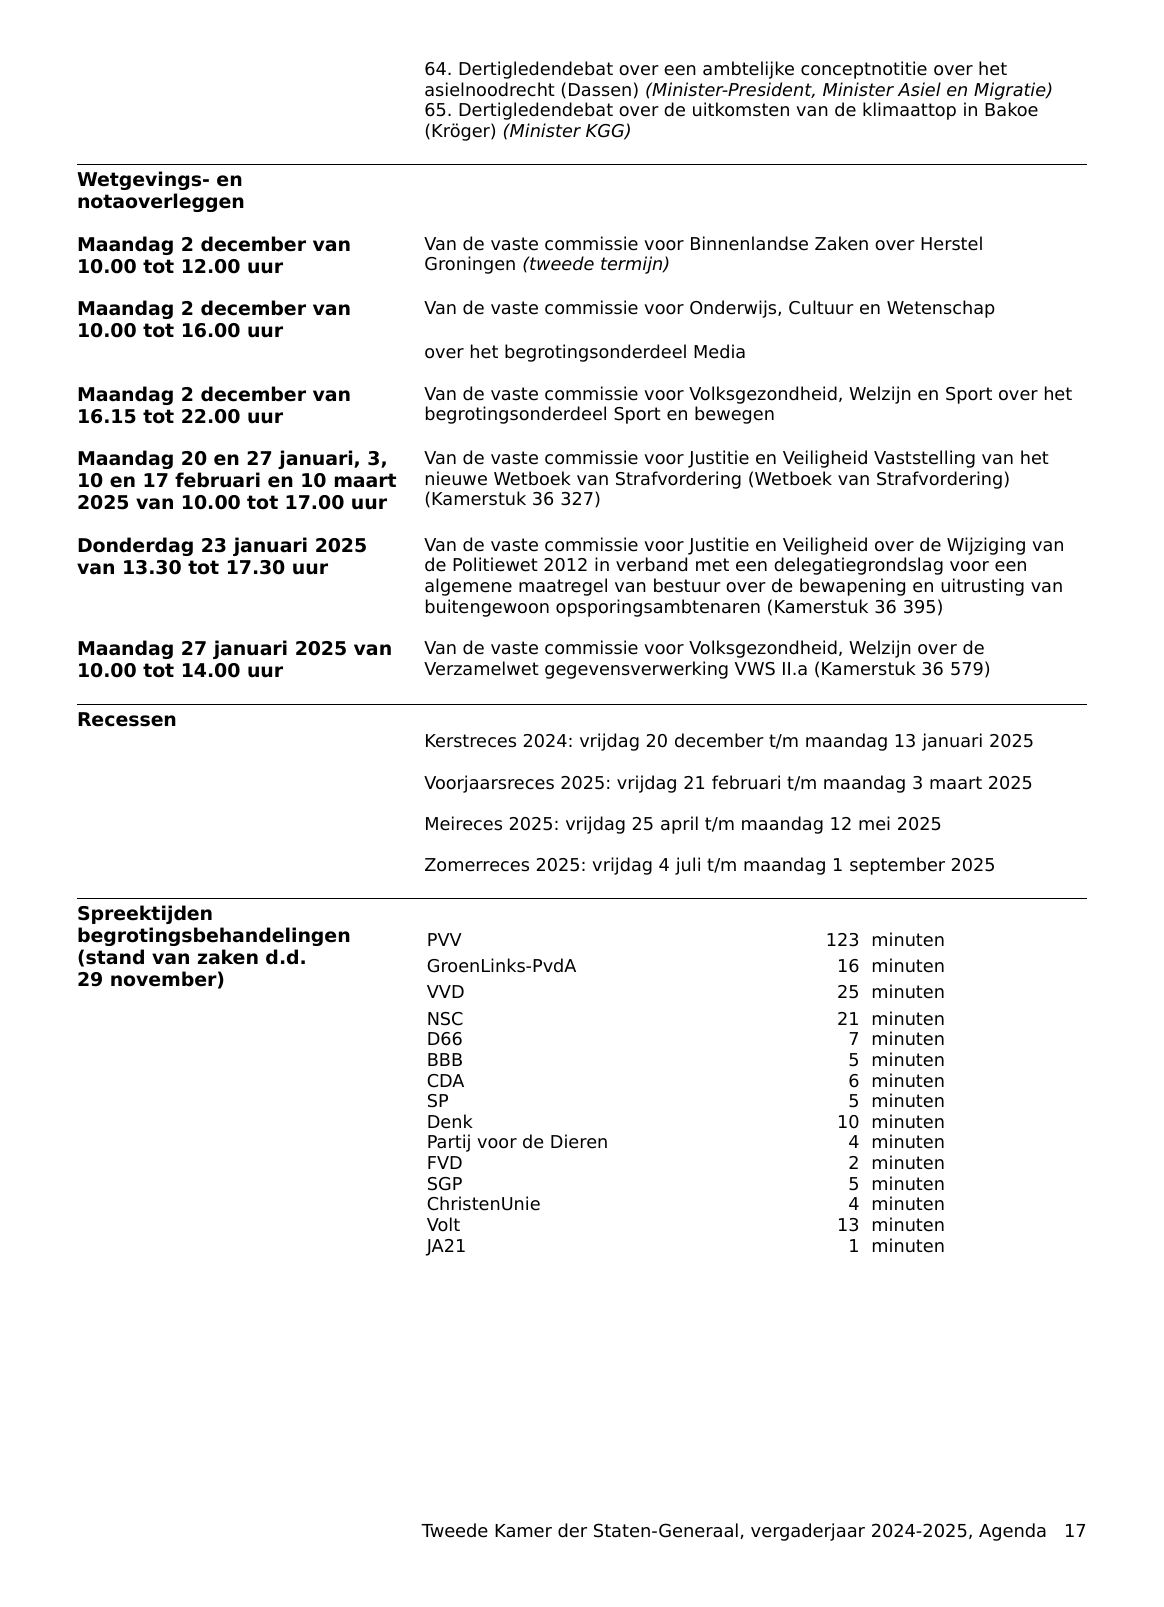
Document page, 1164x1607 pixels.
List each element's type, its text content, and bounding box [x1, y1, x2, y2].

table_cell 4 [798, 1133, 865, 1153]
table_header Recessen [77, 705, 401, 731]
table_header [421, 899, 798, 924]
table_cell minuten [865, 1029, 1087, 1050]
table_cell [393, 1071, 421, 1091]
table_cell [77, 814, 401, 834]
table_cell 4 [798, 1194, 865, 1215]
table_cell [401, 213, 418, 234]
table_cell minuten [865, 1174, 1087, 1194]
table_cell [393, 1194, 421, 1215]
table_cell Maandag 2 december van 10.00 tot 16.00 uur [77, 298, 401, 342]
table_cell 5 [798, 1091, 865, 1112]
table_cell [393, 977, 421, 1003]
table_cell Zomerreces 2025: vrijdag 4 juli t/m maandag 1 september 2025 [418, 855, 1087, 876]
table_cell [401, 773, 418, 793]
table_header [401, 165, 418, 213]
table_cell [401, 234, 418, 278]
table_cell [77, 213, 401, 234]
table_cell [401, 278, 418, 298]
table_header [798, 899, 865, 924]
table_cell [77, 1236, 393, 1256]
table_cell [418, 278, 1087, 298]
table_cell minuten [865, 924, 1087, 950]
table_header [401, 705, 418, 731]
table_cell minuten [865, 950, 1087, 977]
table_cell minuten [865, 1215, 1087, 1236]
table_cell SGP [421, 1174, 798, 1194]
table_cell Van de vaste commissie voor Justitie en Veiligheid over de Wijziging van de Politiewet 2012 in verband met een delegatiegrondslag voor een algemene maatregel van bestuur over de bewapening en uitrusting van buitengewoon opsporingsambtenaren (Kamerstuk 36 395) [418, 535, 1087, 617]
table_header [418, 705, 1087, 731]
table_cell ChristenUnie [421, 1194, 798, 1215]
table_cell Voorjaarsreces 2025: vrijdag 21 februari t/m maandag 3 maart 2025 [418, 773, 1087, 793]
table_cell Meireces 2025: vrijdag 25 april t/m maandag 12 mei 2025 [418, 814, 1087, 834]
table_cell [77, 363, 401, 383]
table_cell 2 [798, 1153, 865, 1174]
table_cell [77, 1112, 393, 1132]
table_cell 1 [798, 1236, 865, 1256]
table_cell [401, 363, 418, 383]
table_cell 5 [798, 1174, 865, 1194]
table_cell PVV [421, 924, 798, 950]
table_cell [393, 1133, 421, 1153]
table_cell [401, 752, 418, 773]
table_header Spreektijden begrotingsbehandelingen (stand van zaken d.d. 29 november) [77, 899, 393, 1029]
table_cell 13 [798, 1215, 865, 1236]
table_cell NSC [421, 1003, 798, 1029]
table_cell [401, 298, 418, 342]
table_cell JA21 [421, 1236, 798, 1256]
table_cell [77, 731, 401, 752]
table_cell Van de vaste commissie voor Volksgezondheid, Welzijn en Sport over het begrotingsonderdeel Sport en bewegen [418, 384, 1087, 427]
table_cell [418, 793, 1087, 814]
table_cell [393, 1029, 421, 1050]
table_cell minuten [865, 1236, 1087, 1256]
table_cell 25 [798, 977, 865, 1003]
table_cell 10 [798, 1112, 865, 1132]
table_cell [401, 793, 418, 814]
table_cell minuten [865, 1194, 1087, 1215]
table_cell [77, 752, 401, 773]
table_cell D66 [421, 1029, 798, 1050]
table_cell Van de vaste commissie voor Onderwijs, Cultuur en Wetenschap [418, 298, 1087, 342]
table_cell 65. Dertigledendebat over de uitkomsten van de klimaattop in Bakoe (Kröger) (Minister KGG) [418, 100, 1087, 142]
table_cell [401, 59, 418, 100]
table_cell minuten [865, 1153, 1087, 1174]
table_cell [401, 814, 418, 834]
table_cell [393, 924, 421, 950]
table_cell [393, 1215, 421, 1236]
table_cell [77, 773, 401, 793]
table_cell [393, 1003, 421, 1029]
table_cell Volt [421, 1215, 798, 1236]
table_cell [77, 1029, 393, 1050]
table_cell [418, 617, 1087, 638]
table_cell 21 [798, 1003, 865, 1029]
table_cell [393, 1091, 421, 1112]
table_cell minuten [865, 1050, 1087, 1071]
table_cell [401, 342, 418, 363]
table_cell [401, 535, 418, 617]
table_cell 5 [798, 1050, 865, 1071]
table_cell [401, 448, 418, 514]
table_cell [418, 428, 1087, 448]
table_cell [77, 1133, 393, 1153]
table_cell 16 [798, 950, 865, 977]
table_cell [77, 278, 401, 298]
table_cell [77, 1215, 393, 1236]
table_cell minuten [865, 1133, 1087, 1153]
table_cell [418, 213, 1087, 234]
table_cell [393, 950, 421, 977]
table_cell [77, 514, 401, 535]
table_cell [401, 835, 418, 855]
table_cell GroenLinks-PvdA [421, 950, 798, 977]
table_cell [77, 59, 401, 100]
table_cell [393, 1050, 421, 1071]
table_cell 6 [798, 1071, 865, 1091]
table_cell VVD [421, 977, 798, 1003]
table_cell [77, 855, 401, 876]
table_cell [401, 100, 418, 142]
table_cell [77, 1153, 393, 1174]
table_cell [77, 1194, 393, 1215]
table_cell [401, 514, 418, 535]
table_cell [393, 1153, 421, 1174]
table_cell Partij voor de Dieren [421, 1133, 798, 1153]
table_cell [418, 752, 1087, 773]
table_cell Maandag 2 december van 10.00 tot 12.00 uur [77, 234, 401, 278]
table_cell [77, 1050, 393, 1071]
table_header [393, 899, 421, 924]
table_cell [393, 1174, 421, 1194]
table_cell over het begrotingsonderdeel Media [418, 342, 1087, 363]
table_cell [77, 428, 401, 448]
table_cell [77, 1071, 393, 1091]
table_cell [393, 1112, 421, 1132]
table_cell SP [421, 1091, 798, 1112]
table_cell Maandag 27 januari 2025 van 10.00 tot 14.00 uur [77, 638, 401, 682]
table_cell 7 [798, 1029, 865, 1050]
table_cell [77, 793, 401, 814]
table_cell [393, 1236, 421, 1256]
table_cell minuten [865, 1071, 1087, 1091]
table_cell [77, 1174, 393, 1194]
table_cell Maandag 20 en 27 januari, 3, 10 en 17 februari en 10 maart 2025 van 10.00 tot 17.00 uur [77, 448, 401, 514]
table_cell minuten [865, 1003, 1087, 1029]
table_cell [77, 342, 401, 363]
table_cell minuten [865, 977, 1087, 1003]
table_cell Van de vaste commissie voor Volksgezondheid, Welzijn over de Verzamelwet gegevensverwerking VWS II.a (Kamerstuk 36 579) [418, 638, 1087, 682]
table_cell minuten [865, 1091, 1087, 1112]
table_cell [401, 428, 418, 448]
table_cell [418, 363, 1087, 383]
table_cell Donderdag 23 januari 2025 van 13.30 tot 17.30 uur [77, 535, 401, 617]
table_cell Van de vaste commissie voor Binnenlandse Zaken over Herstel Groningen (tweede termijn) [418, 234, 1087, 278]
table_cell [77, 617, 401, 638]
table_cell [77, 835, 401, 855]
table_cell CDA [421, 1071, 798, 1091]
table_cell 64. Dertigledendebat over een ambtelijke conceptnotitie over het asielnoodrecht (Dassen) (Minister-President, Minister Asiel en Migratie) [418, 59, 1087, 100]
table_cell minuten [865, 1112, 1087, 1132]
table_header [418, 165, 1087, 213]
table_cell Denk [421, 1112, 798, 1132]
table_cell [77, 1091, 393, 1112]
table_cell [418, 835, 1087, 855]
table_header [865, 899, 1087, 924]
table_cell [401, 731, 418, 752]
table_cell BBB [421, 1050, 798, 1071]
table_cell FVD [421, 1153, 798, 1174]
table_cell Maandag 2 december van 16.15 tot 22.00 uur [77, 384, 401, 427]
table_header Wetgevings- en notaoverleggen [77, 165, 401, 213]
table_cell Kerstreces 2024: vrijdag 20 december t/m maandag 13 januari 2025 [418, 731, 1087, 752]
table_cell [401, 617, 418, 638]
table_cell [77, 100, 401, 142]
table_cell [401, 384, 418, 427]
table_cell 123 [798, 924, 865, 950]
table_cell [401, 855, 418, 876]
table_cell [401, 638, 418, 682]
table_cell Van de vaste commissie voor Justitie en Veiligheid Vaststelling van het nieuwe Wetboek van Strafvordering (Wetboek van Strafvordering) (Kamerstuk 36 327) [418, 448, 1087, 514]
table_cell [418, 514, 1087, 535]
